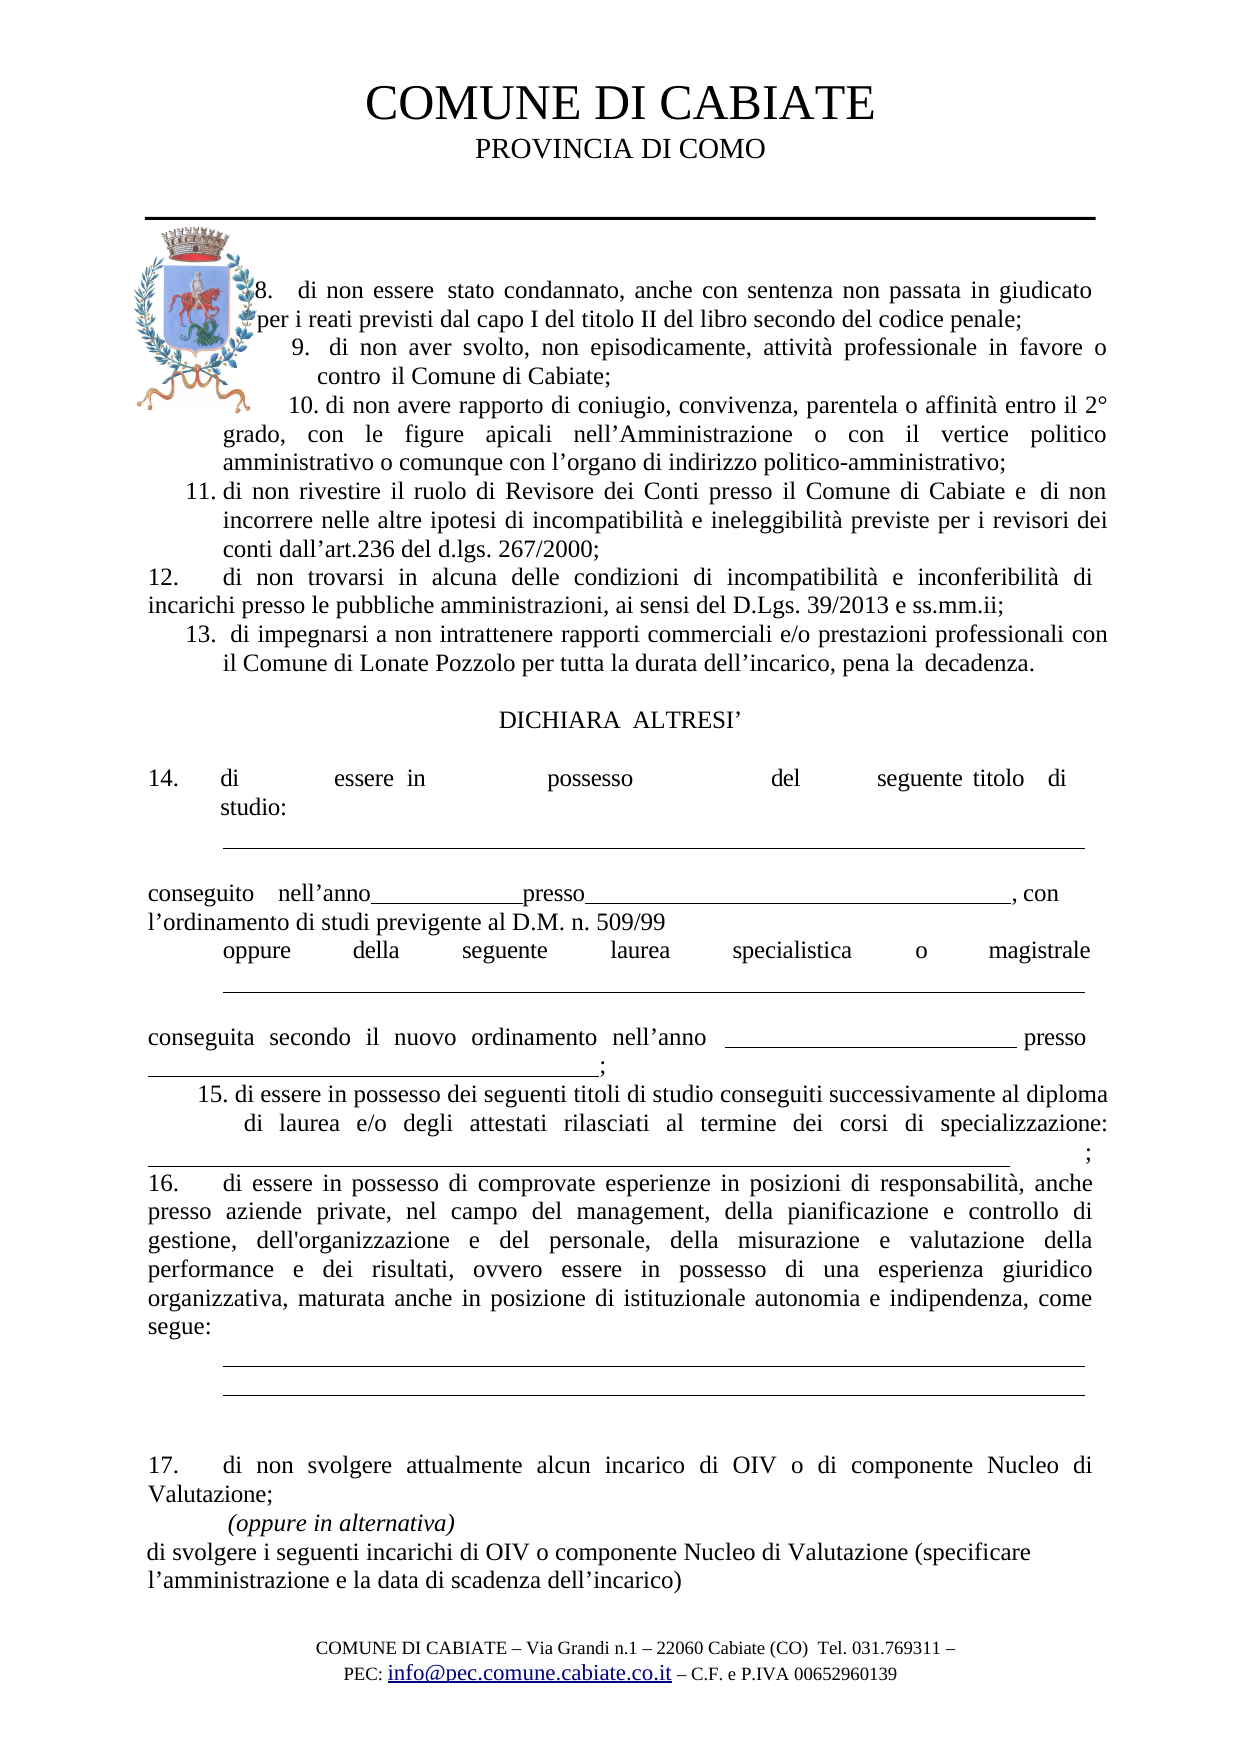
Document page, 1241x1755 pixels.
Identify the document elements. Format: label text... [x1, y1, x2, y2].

list di non trovarsi in alcuna delle condizioni di incompatibilità e inconferibilità di incarichi presso le pubbliche amministrazioni, ai sensi del D.Lgs. 39/2013 e ss.mm.ii; [148, 563, 1093, 619]
list di non aver svolto, non episodicamente, attività professionale in favore o contro il Comune di Cabiate; [219, 332, 1108, 390]
text (oppure in alternativa) [228, 1508, 1108, 1537]
list di non avere rapporto di coniugio, convivenza, parentela o affinità entro il 2° grado, con le figure apicali nell’Amministrazione o con il vertice politico amministrativo o comunque con l’organo di indirizzo politico-amministrativo; [185, 390, 1108, 476]
text conseguito nell’anno presso , con l’ordinamento di studi previgente al D.M. n. 509/99 [148, 878, 1093, 936]
text oppure della seguente laurea specialistica o magistrale [223, 936, 1108, 964]
list di non svolgere attualmente alcun incarico di OIV o di componente Nucleo di Valutazione; [148, 1450, 1093, 1508]
text di svolgere i seguenti incarichi di OIV o componente Nucleo di Valutazione (specificare l’amministrazione e la data di scadenza dell’incarico) [146, 1537, 1108, 1594]
text ; [148, 1137, 1093, 1166]
list di non rivestire il ruolo di Revisore dei Conti presso il Comune di Cabiate e di non incorrere nelle altre ipotesi di incompatibilità e ineleggibilità previste per i revisori dei conti dall’art.236 del d.lgs. 267/2000; [185, 476, 1108, 562]
list di essere in possesso dei seguenti titoli di studio conseguiti successivamente al diploma di laurea e/o degli attestati rilasciati al termine dei corsi di specializzazione: [185, 1079, 1108, 1137]
text conseguita secondo il nuovo ordinamento nell’anno presso ; [148, 1022, 1093, 1079]
list di non essere stato condannato, anche con sentenza non passata in giudicato per i reati previsti dal capo I del titolo II del libro secondo del codice penale; [246, 275, 1093, 332]
text DICHIARA ALTRESI’ [148, 705, 1093, 734]
list di essere in possesso del seguente titolo di studio: [148, 763, 1108, 820]
list di impegnarsi a non intrattenere rapporti commerciali e/o prestazioni professionali con il Comune di Lonate Pozzolo per tutta la durata dell’incarico, pena la decadenza. [185, 619, 1108, 677]
list di essere in possesso di comprovate esperienze in posizioni di responsabilità, anche presso aziende private, nel campo del management, della pianificazione e controllo di gestione, dell'organizzazione e del personale, della misurazione e valutazione della performance e dei risultati, ovvero essere in possesso di una esperienza giuridico organizzativa, maturata anche in posizione di istituzionale autonomia e indipendenza, come segue: [148, 1168, 1093, 1340]
